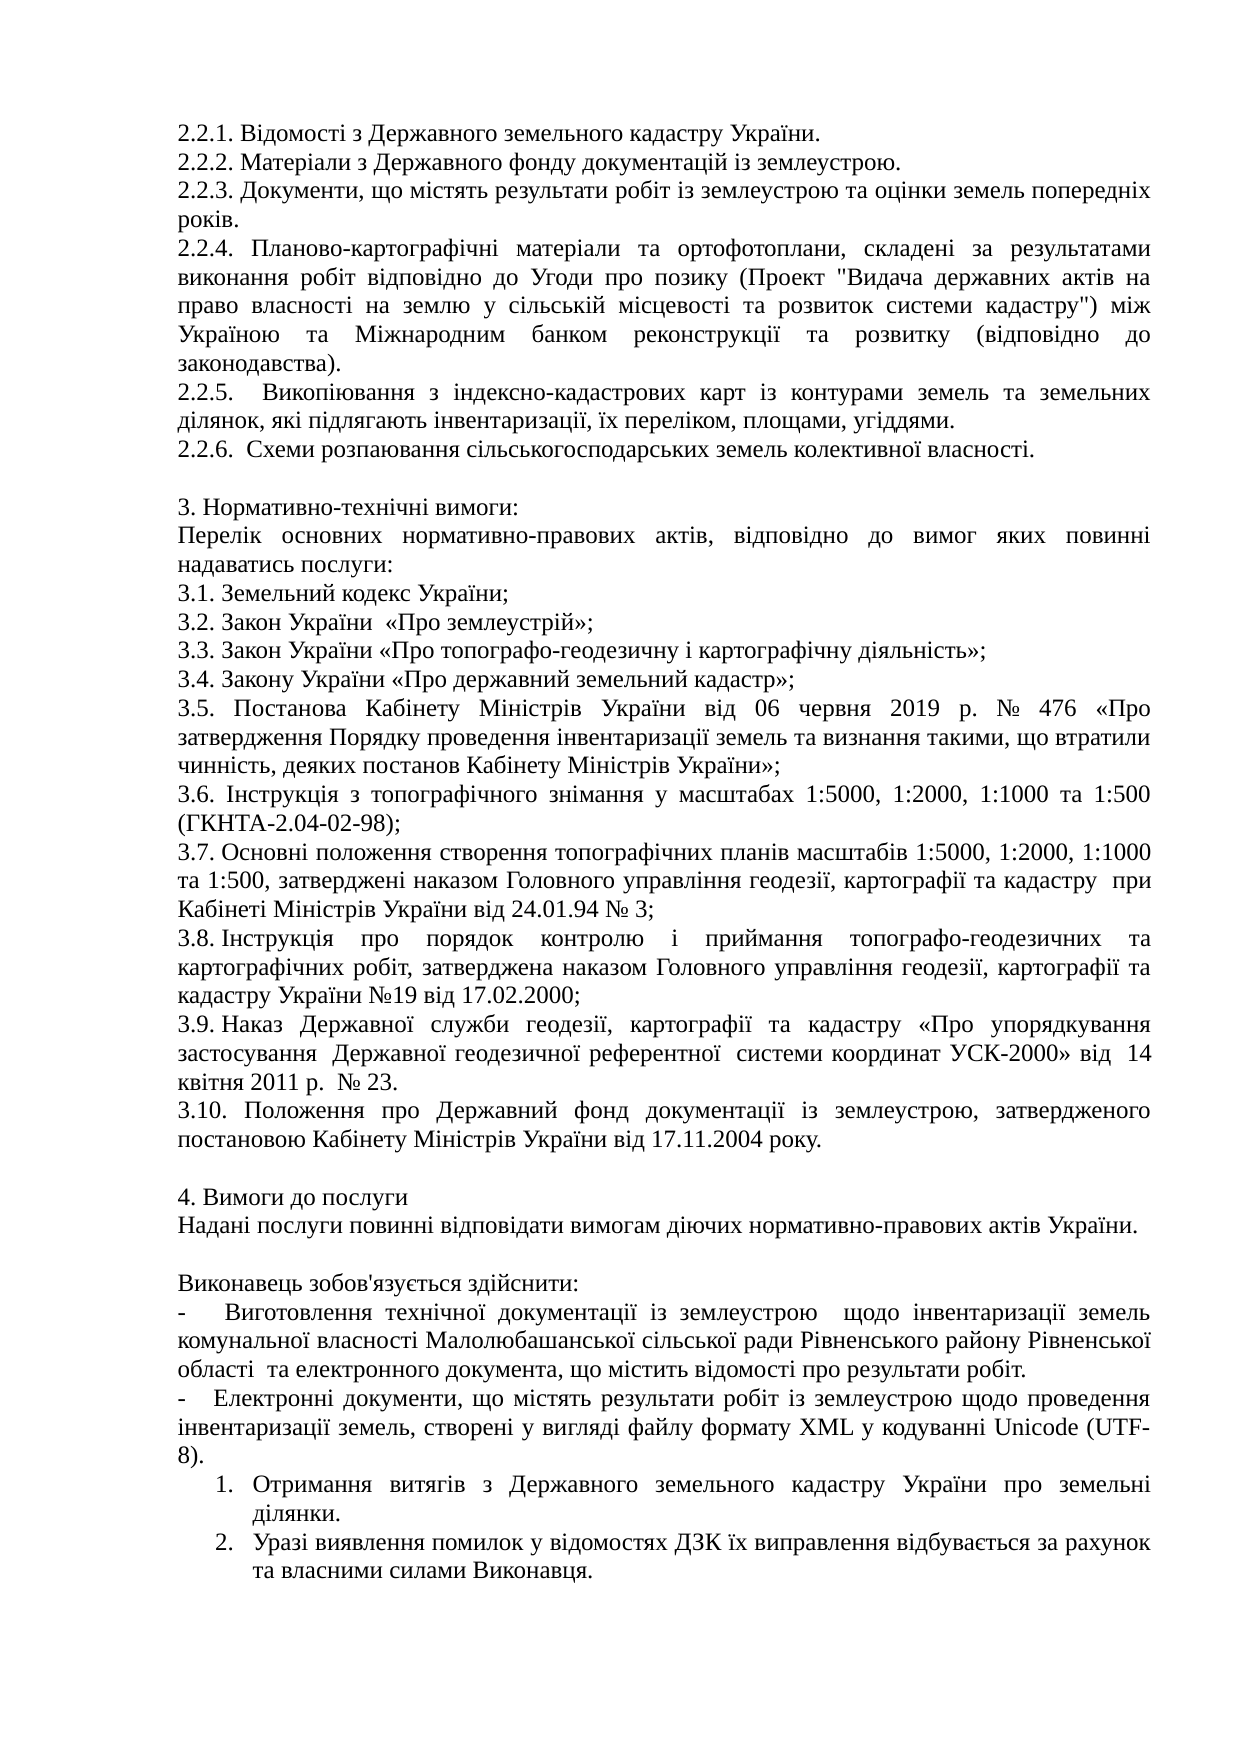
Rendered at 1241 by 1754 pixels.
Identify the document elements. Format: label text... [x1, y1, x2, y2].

text - Електронні документи, що містять результати робіт із землеустрою щодо проведення інвентаризації земель, створені у вигляді файлу формату XML у кодуванні Unicode (UTF- 8). [177, 1383, 1152, 1469]
text 2.2.5. Викопіювання з індексно-кадастрових карт із контурами земель та земельних ділянок, які підлягають інвентаризації, ïx переліком, площами, угіддями. [177, 377, 1152, 434]
text 3.4. Закону України «Про державний земельний кадастр»; [177, 664, 1152, 693]
text 2.2.6. Схеми розпаювання сільськогосподарських земель колективної власності. [177, 434, 1152, 463]
text 3.9. Наказ Державної служби геодезії, картографії та кадастру «Про упорядкування застосування Державної геодезичної референтної системи координат УСК-2000» від 14 квітня 2011 р. № 23. [177, 1009, 1152, 1096]
text 3.2. Закон України «Про землеустрій»; [177, 607, 1152, 636]
text 3.6. Інструкція з топографічного знімання у масштабах 1:5000, 1:2000, 1:1000 та 1:500 (ГКНТА-2.04-02-98); [177, 779, 1152, 837]
text 3.3. Закон України «Про топографо-геодезичну і картографічну діяльність»; [177, 636, 1152, 664]
text 3.1. Земельний кодекс України; [177, 578, 1152, 607]
text 2.2.1. Відомості з Державного земельного кадастру України. [177, 118, 1152, 147]
text 3.5. Постанова Кабінету Міністрів України від 06 червня 2019 р. № 476 «Про затвердження Порядку проведення інвентаризації земель та визнання такими, що втратили чинність, деяких постанов Кабінету Міністрів України»; [177, 693, 1152, 779]
text 4. Вимоги до послуги [177, 1182, 1152, 1211]
text 3.10. Положення про Державний фонд документації із землеустрою, затвердженого постановою Кабінету Міністрів України від 17.11.2004 року. [177, 1096, 1152, 1153]
text Надані послуги повинні відповідати вимогам діючих нормативно-правових актів України. [177, 1211, 1152, 1239]
text 3.7. Основні положення створення топографічних планів масштабів 1:5000, 1:2000, 1:1000 та 1:500, затверджені наказом Головного управління геодезії, картографії та кадастру при Кабінеті Міністрів України від 24.01.94 № 3; [177, 837, 1152, 923]
text - Виготовлення технічної документації із землеустрою щодо інвентаризації земель комунальної власності Малолюбашанської сільської ради Рівненського району Рівненської області та електронного документа, що містить відомості про результати робіт. [177, 1297, 1152, 1383]
text 2.2.2. Матеріали з Державного фонду документацій із землеустрою. [177, 147, 1152, 176]
list Отримання витягів з Державного земельного кадастру України про земельні ділянки. [215, 1469, 1152, 1527]
text Перелік основних нормативно-правових актів, відповідно до вимог яких повинні надаватись послуги: [177, 521, 1152, 578]
text 3.8. Інструкція про порядок контролю і приймання топографо-геодезичних та картографічних робіт, затверджена наказом Головного управління геодезії, картографії та кадастру України №19 від 17.02.2000; [177, 923, 1152, 1009]
text 2.2.4. Планово-картографічні матеріали та ортофотоплани, складені за результатами виконання робіт відповідно до Угоди про позику (Проект "Видача державних актів на право власності на землю у сільській місцевості та розвиток системи кадастру") між Україною та Міжнародним банком реконструкції та розвитку (відповідно до законодавства). [177, 233, 1152, 377]
text 2.2.3. Документи, що містять результати робіт із землеустрою та оцінки земель попередніх років. [177, 176, 1152, 233]
text Виконавець зобов'язується здійснити: [177, 1268, 1152, 1297]
list Уразі виявлення помилок у відомостях ДЗК їх виправлення відбувається за рахунок та власними силами Виконавця. [215, 1527, 1152, 1584]
text 3. Нормативно-технічні вимоги: [177, 492, 1152, 521]
